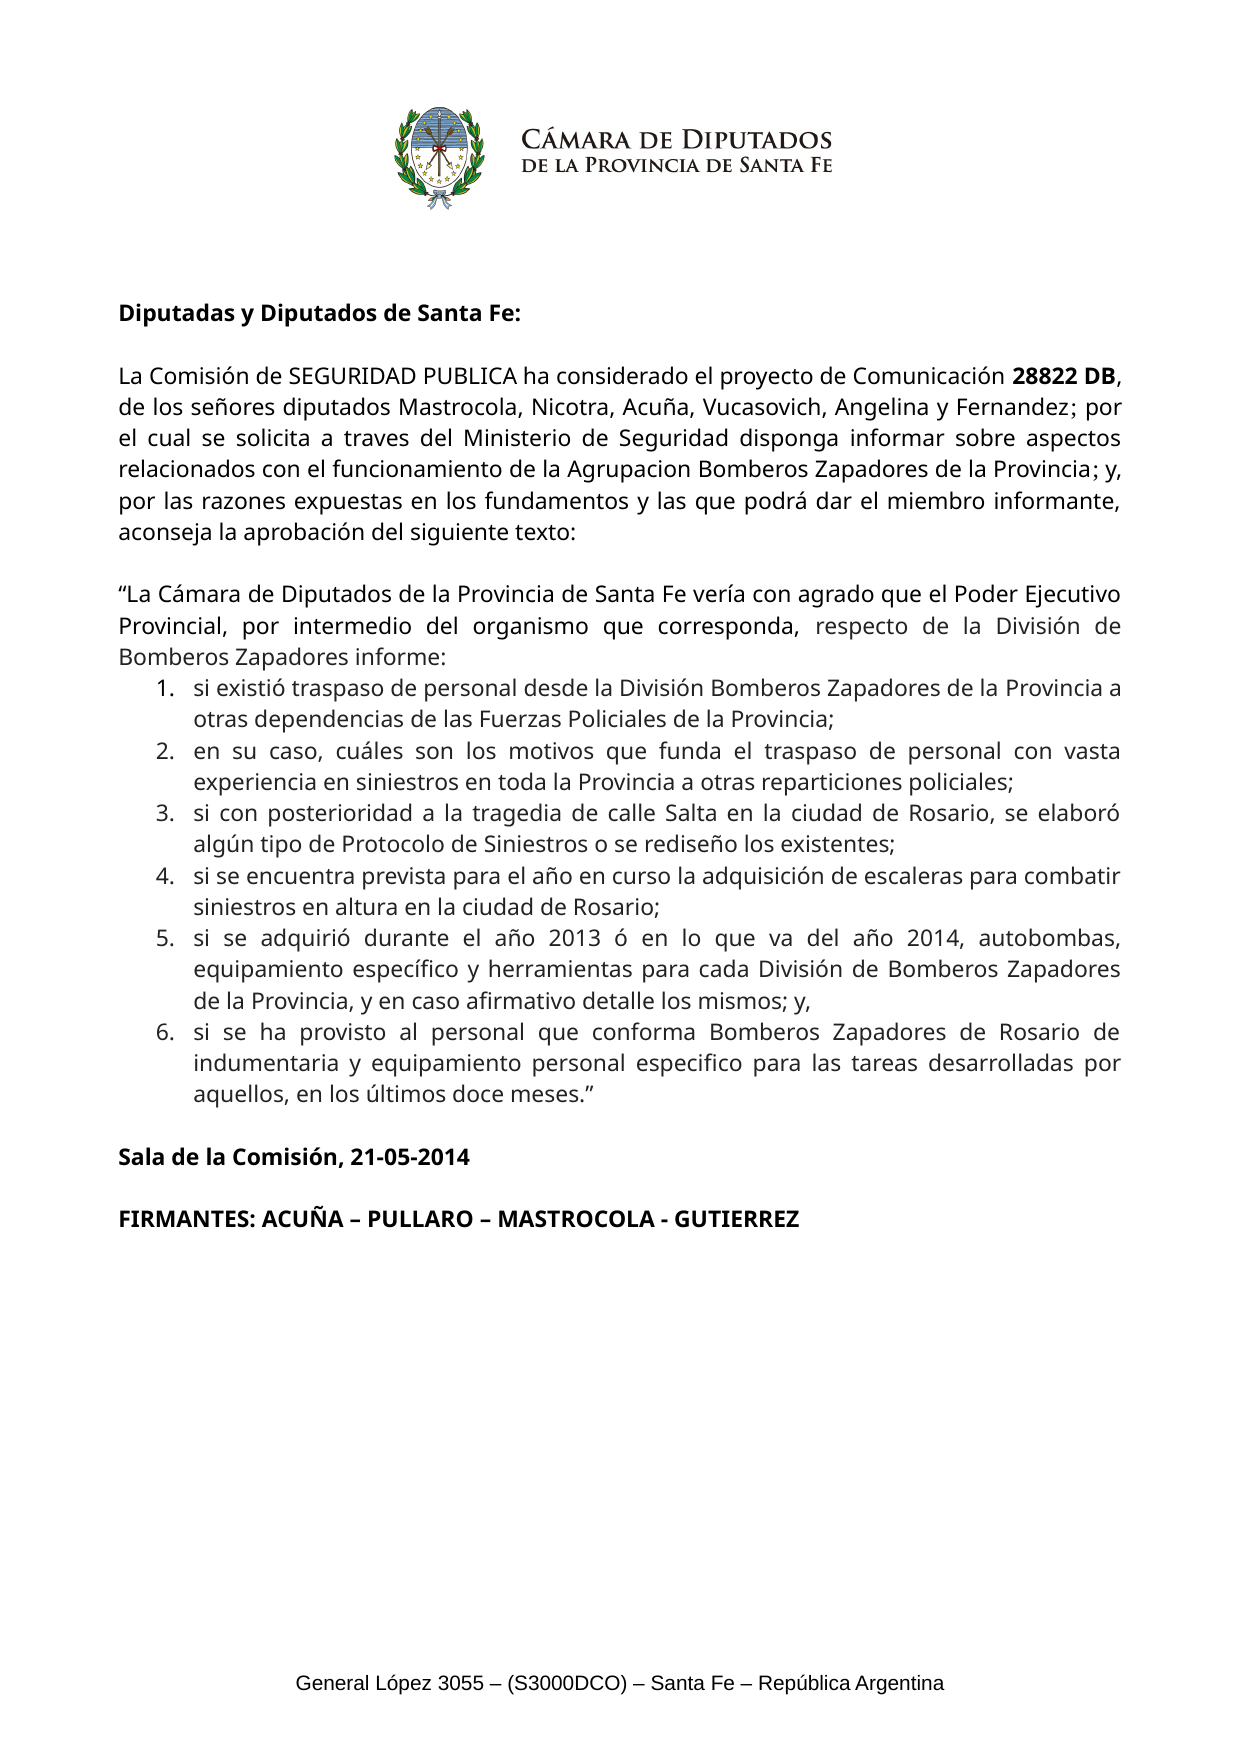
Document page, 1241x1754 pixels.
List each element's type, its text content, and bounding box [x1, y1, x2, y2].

text FIRMANTES: ACUÑA – PULLARO – MASTROCOLA - GUTIERREZ [118, 1203, 1122, 1234]
list si se encuentra prevista para el año en curso la adquisición de escaleras para combatir siniestros en altura en la ciudad de Rosario; [156, 859, 1122, 922]
list si se adquirió durante el año 2013 ó en lo que va del año 2014, autobombas, equipamiento especíﬁco y herramientas para cada División de Bomberos Zapadores de la Provincia, y en caso aﬁrmativo detalle los mismos; y, [156, 922, 1122, 1016]
text Diputadas y Diputados de Santa Fe: [118, 297, 1122, 328]
text Sala de la Comisión, 21-05-2014 [118, 1141, 1122, 1172]
list si se ha provisto al personal que conforma Bomberos Zapadores de Rosario de indumentaria y equipamiento personal especifico para las tareas desarrolladas por aquellos, en los últimos doce meses.” [156, 1016, 1122, 1109]
list si existió traspaso de personal desde la División Bomberos Zapadores de la Provincia a otras dependencias de las Fuerzas Policiales de la Provincia; [156, 672, 1122, 734]
text “La Cámara de Diputados de la Provincia de Santa Fe vería con agrado que el Poder Ejecutivo Provincial, por intermedio del organismo que corresponda, respecto de la División de Bomberos Zapadores informe: [118, 578, 1122, 672]
text La Comisión de SEGURIDAD PUBLICA ha considerado el proyecto de Comunicación 28822 DB, de los señores diputados Mastrocola, Nicotra, Acuña, Vucasovich, Angelina y Fernandez; por el cual se solicita a traves del Ministerio de Seguridad disponga informar sobre aspectos relacionados con el funcionamiento de la Agrupacion Bomberos Zapadores de la Provincia; y, por las razones expuestas en los fundamentos y las que podrá dar el miembro informante, aconseja la aprobación del siguiente texto: [118, 359, 1122, 547]
list en su caso, cuáles son los motivos que funda el traspaso de personal con vasta experiencia en siniestros en toda la Provincia a otras reparticiones policiales; [156, 734, 1122, 797]
list si con posterioridad a la tragedia de calle Salta en la ciudad de Rosario, se elaboró algún tipo de Protocolo de Siniestros o se rediseño los existentes; [156, 797, 1122, 859]
picture [394, 107, 832, 210]
